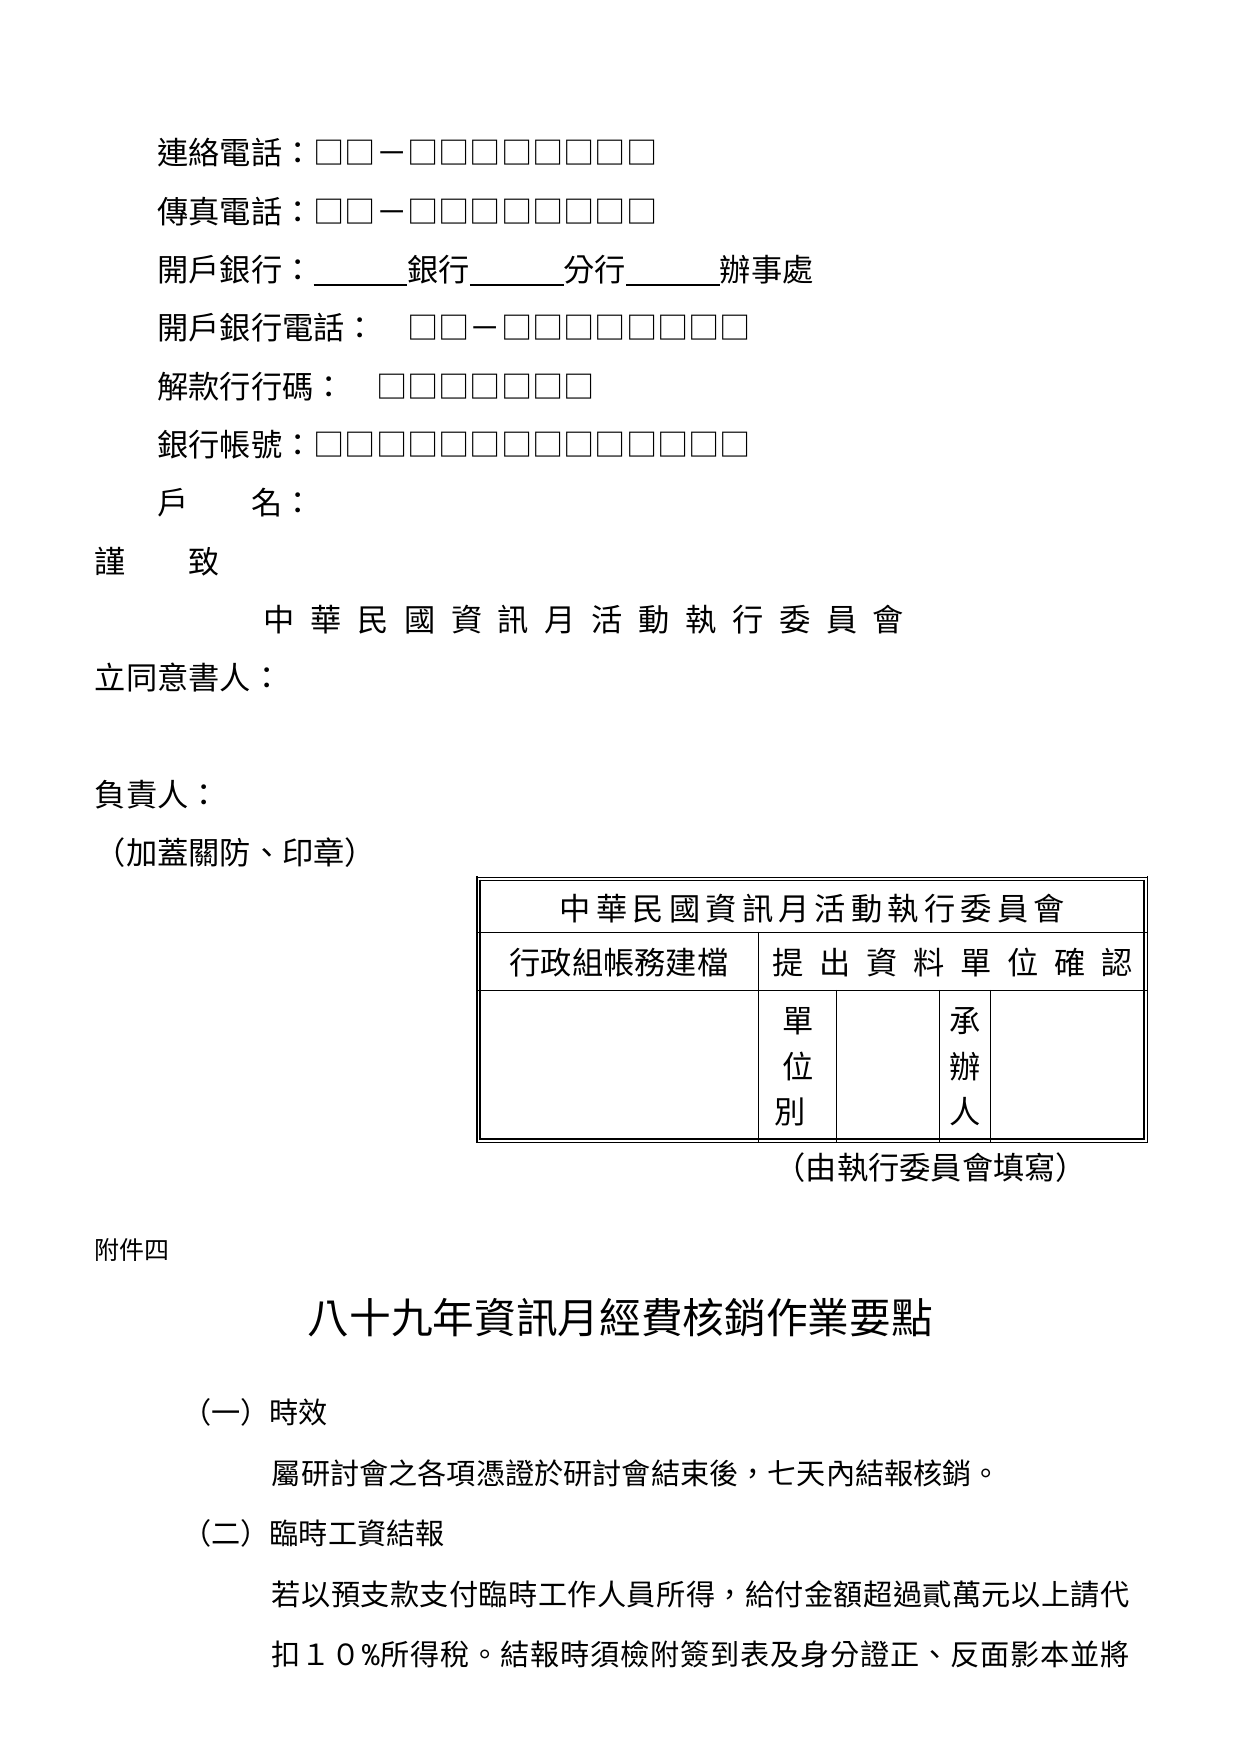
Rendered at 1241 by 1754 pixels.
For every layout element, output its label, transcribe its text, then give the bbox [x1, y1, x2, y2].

text 謹 致 [94, 526, 1146, 585]
text 開戶銀行： 銀行 分行 辦事處 [94, 235, 1146, 293]
text 連絡電話：□□－□□□□□□□□ [94, 118, 1146, 176]
text （加蓋關防、印章） [94, 818, 1146, 876]
table_cell [481, 991, 758, 1138]
table_cell 承辦人 [940, 991, 990, 1138]
table_cell [991, 991, 1143, 1138]
text 八十九年資訊月經費核銷作業要點 [94, 1285, 1146, 1346]
text 銀行帳號：□□□□□□□□□□□□□□ [94, 410, 1146, 468]
text 傳真電話：□□－□□□□□□□□ [94, 176, 1146, 235]
text （一）時效 [182, 1376, 1146, 1436]
table_header 中華民國資訊月活動執行委員會 [481, 881, 1143, 932]
table_cell [837, 991, 939, 1138]
table_cell 行政組帳務建檔 [481, 933, 758, 990]
text （二）臨時工資結報 [94, 1496, 1131, 1557]
text 附件四 [94, 1231, 1146, 1267]
text 若以預支款支付臨時工作人員所得，給付金額超過貳萬元以上請代扣１０%所得稅。結報時須檢附簽到表及身分證正、反面影本並將 [272, 1557, 1131, 1678]
text 負責人： [94, 760, 1146, 818]
text 屬研討會之各項憑證於研討會結束後，七天內結報核銷。 [272, 1436, 1146, 1496]
text 戶 名： [94, 468, 1146, 526]
table_cell 單 位 別 [759, 991, 836, 1138]
text 中 華 民 國 資 訊 月 活 動 執 行 委 員 會 [94, 585, 1146, 643]
text 開戶銀行電話： □□－□□□□□□□□ [94, 293, 1146, 351]
text （由執行委員會填寫） [94, 1143, 1087, 1188]
table_cell 提 出 資 料 單 位 確 認 [759, 933, 1143, 990]
text 立同意書人： [94, 643, 1146, 701]
text 解款行行碼： □□□□□□□ [94, 351, 1146, 410]
